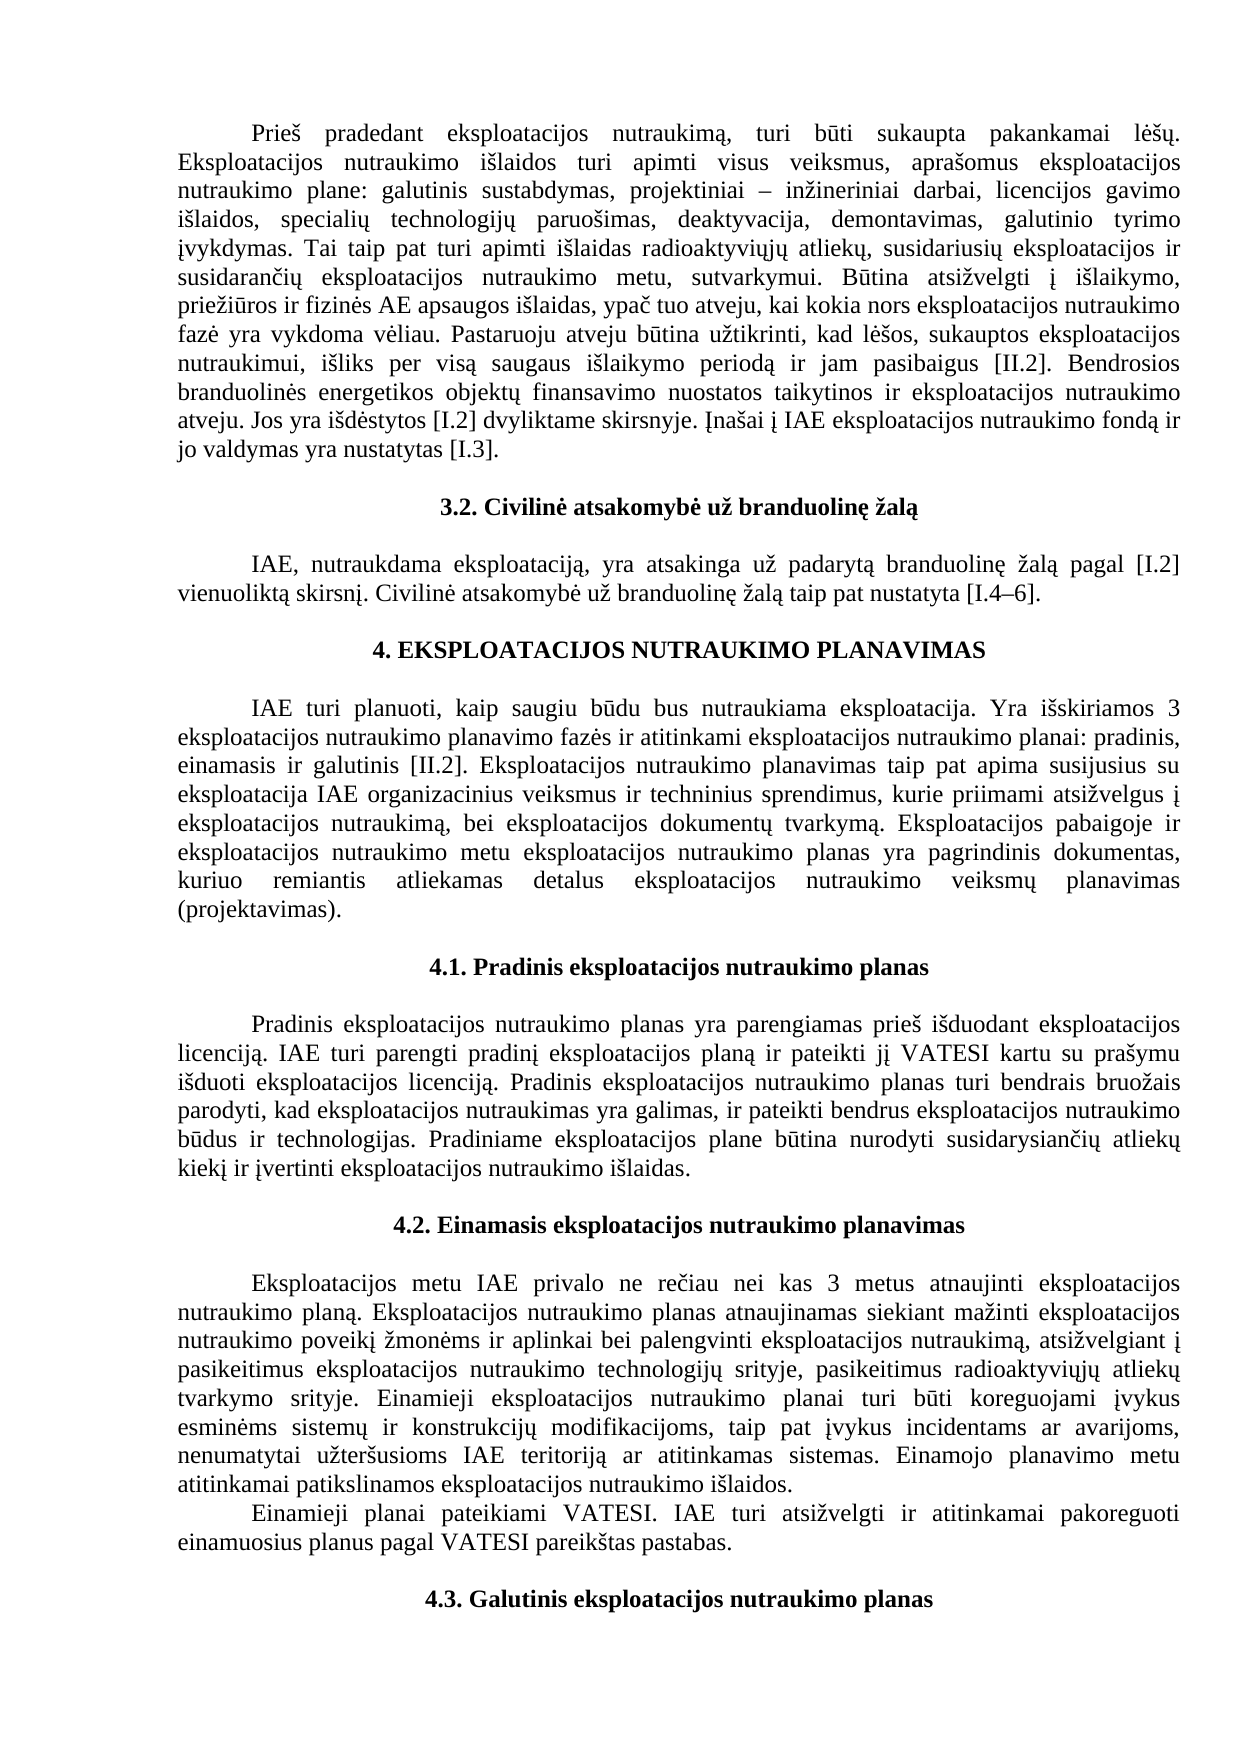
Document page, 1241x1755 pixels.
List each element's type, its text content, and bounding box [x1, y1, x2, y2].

text Eksploatacijos metu IAE privalo ne rečiau nei kas 3 metus atnaujinti eksploatacijos nutraukimo planą. Eksploatacijos nutraukimo planas atnaujinamas siekiant mažinti eksploatacijos nutraukimo poveikį žmonėms ir aplinkai bei palengvinti eksploatacijos nutraukimą, atsižvelgiant į pasikeitimus eksploatacijos nutraukimo technologijų srityje, pasikeitimus radioaktyviųjų atliekų tvarkymo srityje. Einamieji eksploatacijos nutraukimo planai turi būti koreguojami įvykus esminėms sistemų ir konstrukcijų modifikacijoms, taip pat įvykus incidentams ar avarijoms, nenumatytai užteršusioms IAE teritoriją ar atitinkamas sistemas. Einamojo planavimo metu atitinkamai patikslinamos eksploatacijos nutraukimo išlaidos. [177, 1268, 1181, 1498]
text Einamieji planai pateikiami VATESI. IAE turi atsižvelgti ir atitinkamai pakoreguoti einamuosius planus pagal VATESI pareikštas pastabas. [177, 1498, 1181, 1556]
text 4. EKSPLOATACIJOS NUTRAUKIMO PLANAVIMAS [177, 636, 1181, 664]
text Prieš pradedant eksploatacijos nutraukimą, turi būti sukaupta pakankamai lėšų. Eksploatacijos nutraukimo išlaidos turi apimti visus veiksmus, aprašomus eksploatacijos nutraukimo plane: galutinis sustabdymas, projektiniai – inžineriniai darbai, licencijos gavimo išlaidos, specialių technologijų paruošimas, deaktyvacija, demontavimas, galutinio tyrimo įvykdymas. Tai taip pat turi apimti išlaidas radioaktyviųjų atliekų, susidariusių eksploatacijos ir susidarančių eksploatacijos nutraukimo metu, sutvarkymui. Būtina atsižvelgti į išlaikymo, priežiūros ir fizinės AE apsaugos išlaidas, ypač tuo atveju, kai kokia nors eksploatacijos nutraukimo fazė yra vykdoma vėliau. Pastaruoju atveju būtina užtikrinti, kad lėšos, sukauptos eksploatacijos nutraukimui, išliks per visą saugaus išlaikymo periodą ir jam pasibaigus [II.2]. Bendrosios branduolinės energetikos objektų finansavimo nuostatos taikytinos ir eksploatacijos nutraukimo atveju. Jos yra išdėstytos [I.2] dvyliktame skirsnyje. Įnašai į IAE eksploatacijos nutraukimo fondą ir jo valdymas yra nustatytas [I.3]. [177, 118, 1181, 463]
text Pradinis eksploatacijos nutraukimo planas yra parengiamas prieš išduodant eksploatacijos licenciją. IAE turi parengti pradinį eksploatacijos planą ir pateikti jį VATESI kartu su prašymu išduoti eksploatacijos licenciją. Pradinis eksploatacijos nutraukimo planas turi bendrais bruožais parodyti, kad eksploatacijos nutraukimas yra galimas, ir pateikti bendrus eksploatacijos nutraukimo būdus ir technologijas. Pradiniame eksploatacijos plane būtina nurodyti susidarysiančių atliekų kiekį ir įvertinti eksploatacijos nutraukimo išlaidas. [177, 1009, 1181, 1182]
text 3.2. Civilinė atsakomybė už branduolinę žalą [177, 492, 1181, 521]
text 4.2. Einamasis eksploatacijos nutraukimo planavimas [177, 1211, 1181, 1239]
text IAE turi planuoti, kaip saugiu būdu bus nutraukiama eksploatacija. Yra išskiriamos 3 eksploatacijos nutraukimo planavimo fazės ir atitinkami eksploatacijos nutraukimo planai: pradinis, einamasis ir galutinis [II.2]. Eksploatacijos nutraukimo planavimas taip pat apima susijusius su eksploatacija IAE organizacinius veiksmus ir techninius sprendimus, kurie priimami atsižvelgus į eksploatacijos nutraukimą, bei eksploatacijos dokumentų tvarkymą. Eksploatacijos pabaigoje ir eksploatacijos nutraukimo metu eksploatacijos nutraukimo planas yra pagrindinis dokumentas, kuriuo remiantis atliekamas detalus eksploatacijos nutraukimo veiksmų planavimas (projektavimas). [177, 693, 1181, 923]
text IAE, nutraukdama eksploataciją, yra atsakinga už padarytą branduolinę žalą pagal [I.2] vienuoliktą skirsnį. Civilinė atsakomybė už branduolinę žalą taip pat nustatyta [I.4–6]. [177, 549, 1181, 607]
text 4.3. Galutinis eksploatacijos nutraukimo planas [177, 1584, 1181, 1613]
text 4.1. Pradinis eksploatacijos nutraukimo planas [177, 952, 1181, 981]
